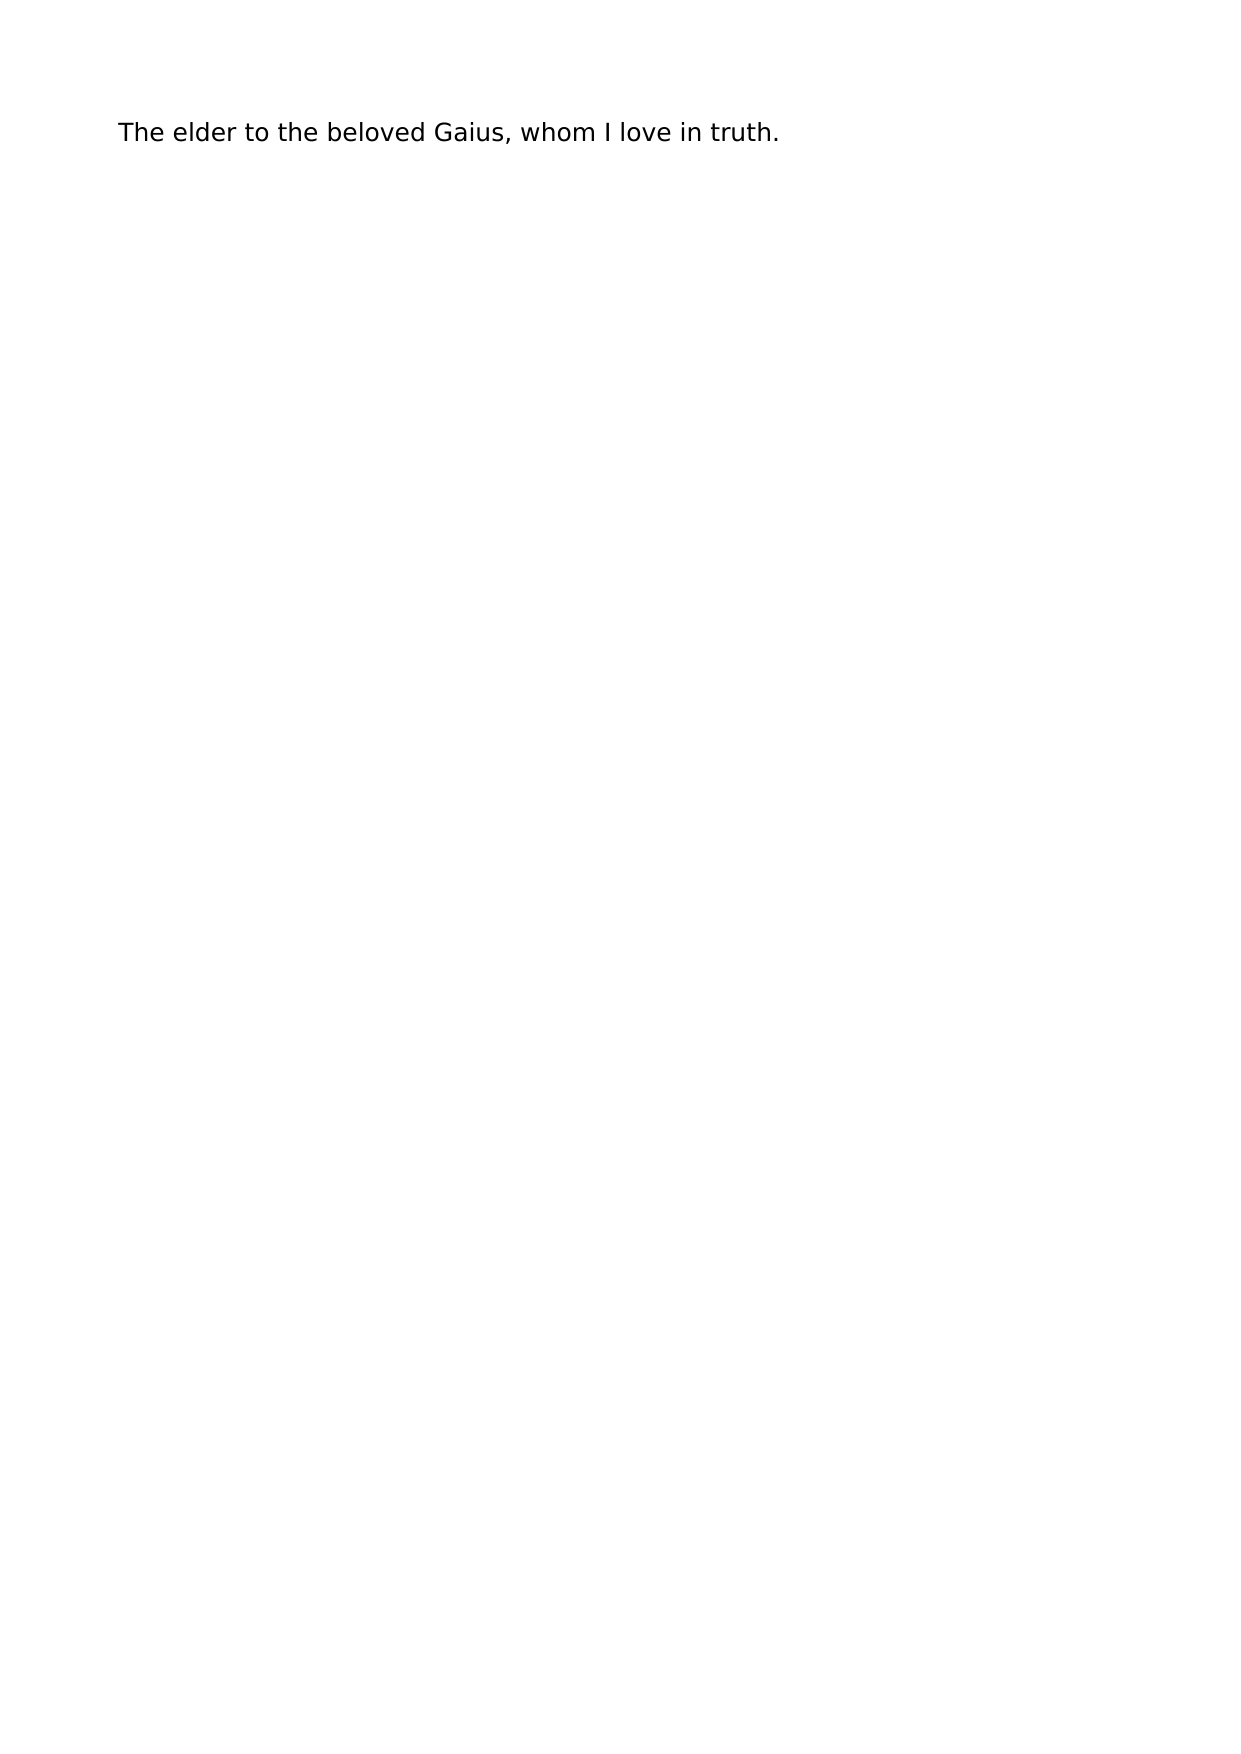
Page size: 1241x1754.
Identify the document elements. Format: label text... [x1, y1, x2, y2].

text The elder to the beloved Gaius, whom I love in truth. [118, 118, 1122, 147]
